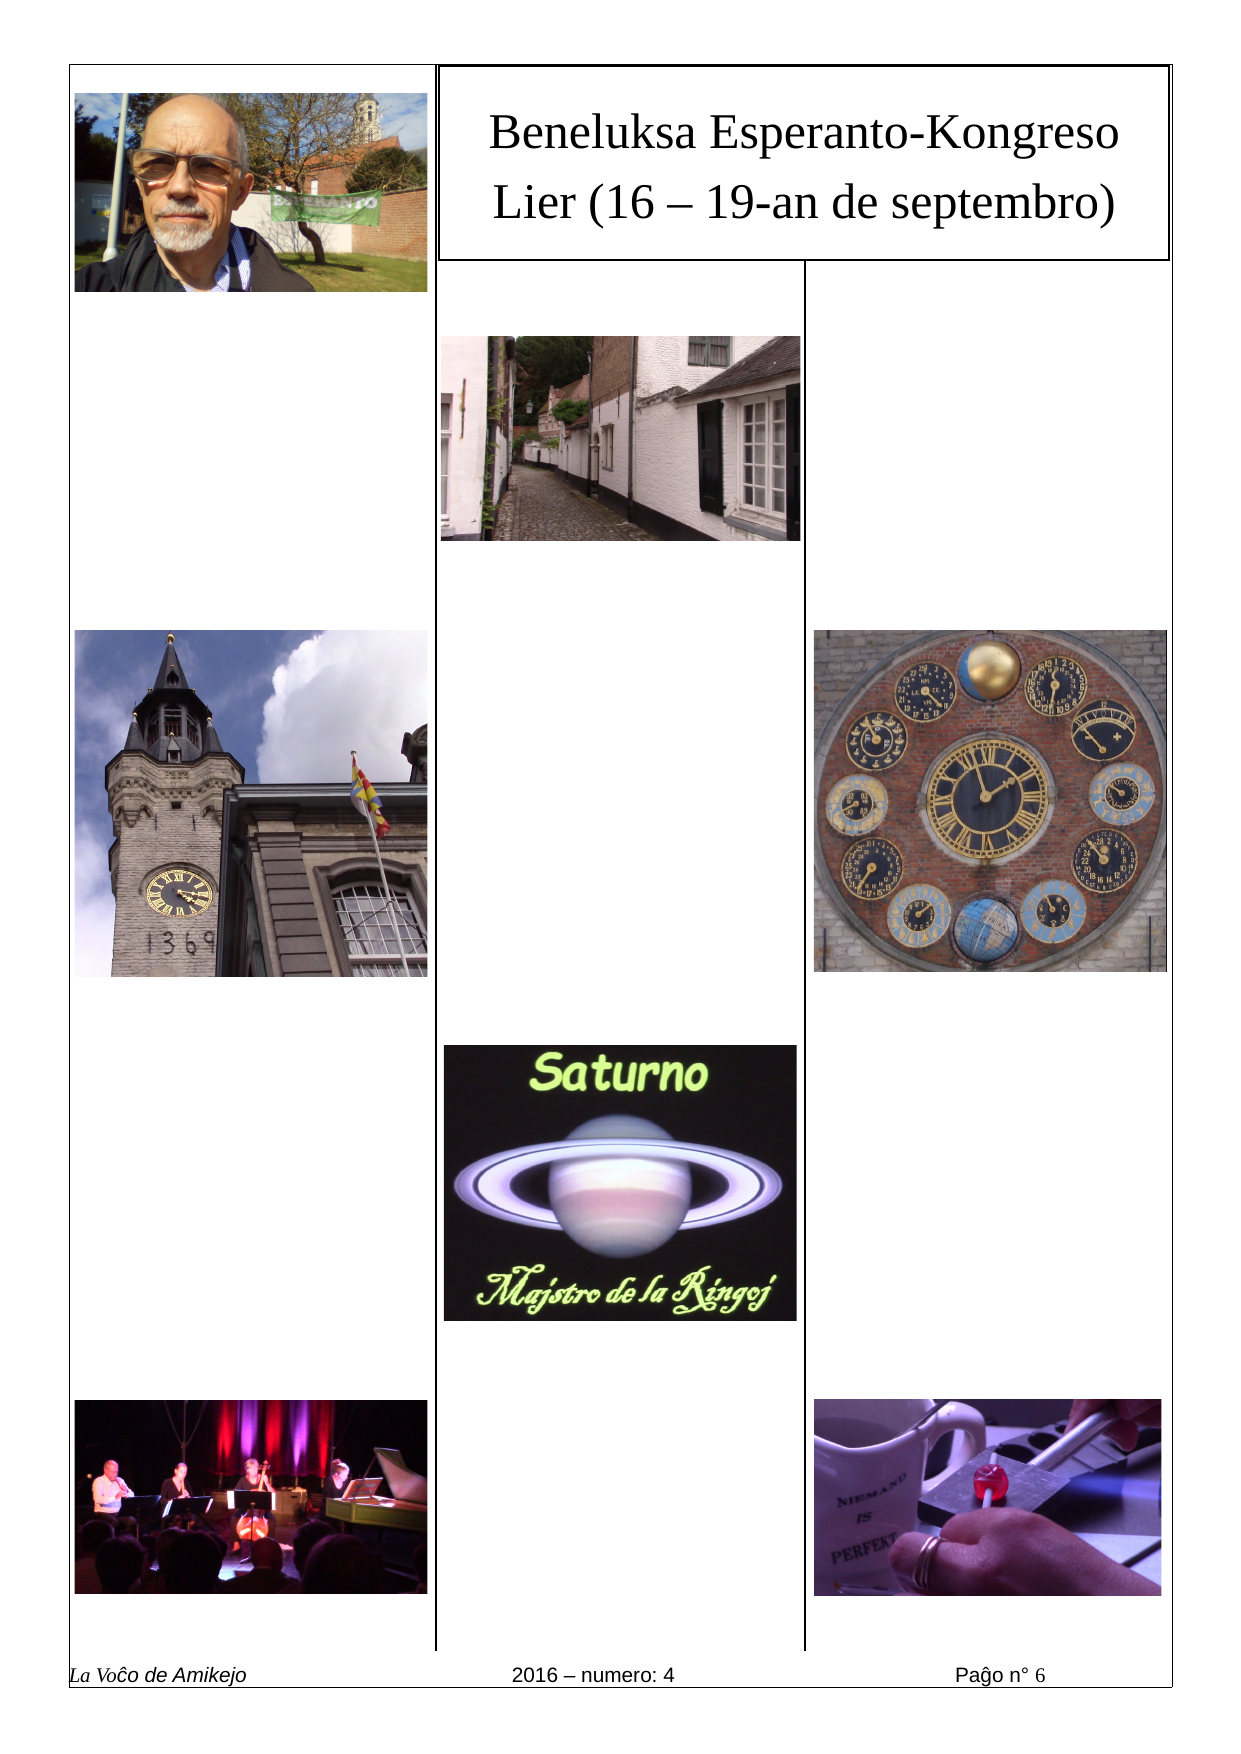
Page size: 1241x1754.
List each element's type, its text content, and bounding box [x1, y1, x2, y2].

picture [74, 1400, 428, 1594]
text Lier (16 – 19-an de septembro) [449, 172, 1159, 229]
picture [813, 630, 1167, 972]
picture [443, 1045, 797, 1321]
text Beneluksa Esperanto-Kongreso [449, 102, 1159, 159]
picture [814, 1399, 1162, 1596]
picture [440, 336, 801, 541]
picture [74, 93, 428, 292]
picture [74, 630, 428, 977]
